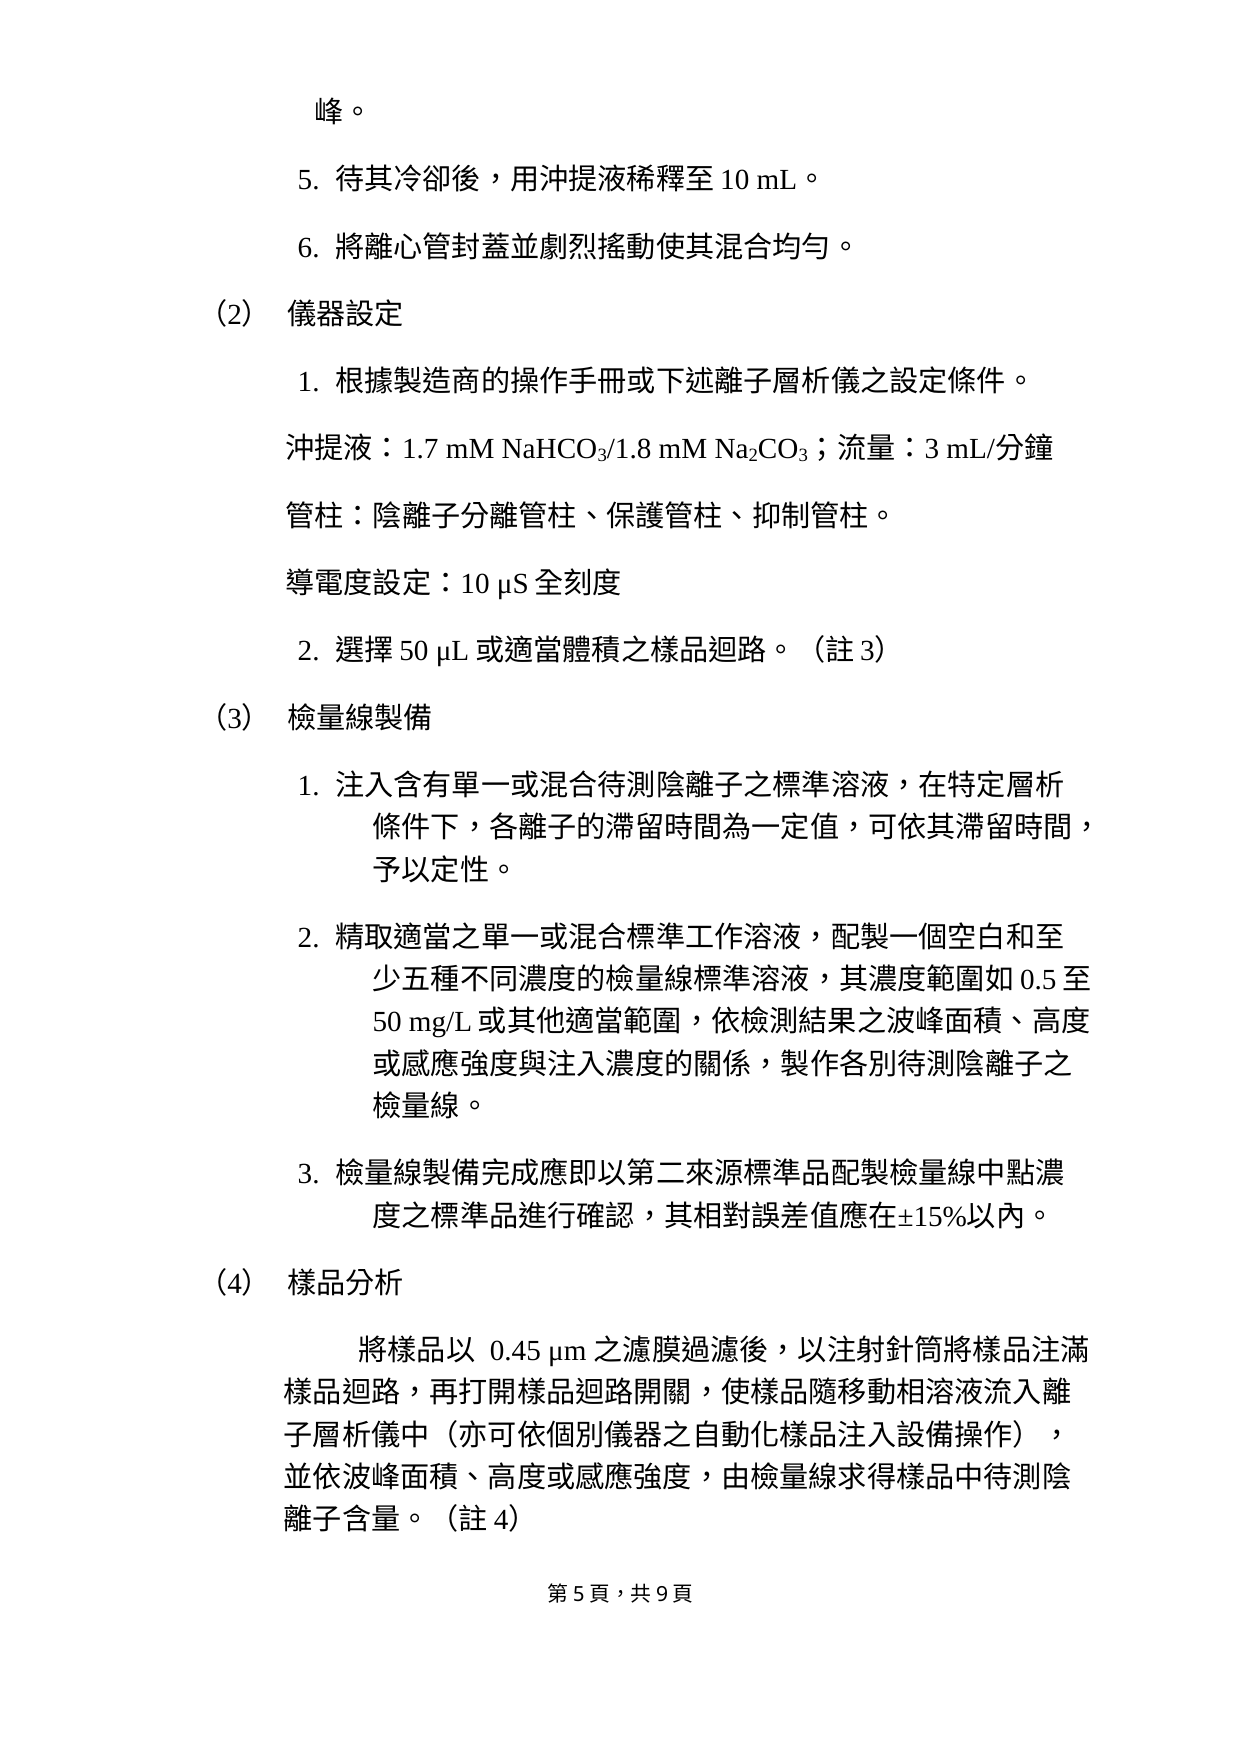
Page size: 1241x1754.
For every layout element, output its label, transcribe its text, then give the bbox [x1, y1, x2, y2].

list 檢量線製備 [198, 694, 1092, 737]
list 根據製造商的操作手冊或下述離子層析儀之設定條件。 [297, 358, 1092, 400]
text 峰。 [285, 89, 1092, 131]
text 將樣品以 0.45 μm 之濾膜過濾後，以注射針筒將樣品注滿樣品迴路，再打開樣品迴路開關，使樣品隨移動相溶液流入離子層析儀中（亦可依個別儀器之自動化樣品注入設備操作），並依波峰面積、高度或感應強度，由檢量線求得樣品中待測陰離子含量。（註4） [283, 1327, 1092, 1538]
list 將離心管封蓋並劇烈搖動使其混合均勻。 [297, 223, 1092, 266]
list 精取適當之單一或混合標準工作溶液，配製一個空白和至少五種不同濃度的檢量線標準溶液，其濃度範圍如0.5至 50 mg/L或其他適當範圍，依檢測結果之波峰面積、高度或感應強度與注入濃度的關係，製作各別待測陰離子之檢量線。 [297, 913, 1092, 1125]
list 樣品分析 [198, 1259, 1092, 1302]
list 待其冷卻後，用沖提液稀釋至10 mL。 [297, 156, 1092, 198]
list 選擇50 μL或適當體積之樣品迴路。（註3） [297, 627, 1092, 669]
list 儀器設定 [198, 291, 1092, 333]
list 檢量線製備完成應即以第二來源標準品配製檢量線中點濃度之標準品進行確認，其相對誤差值應在±15%以內。 [297, 1150, 1092, 1234]
text 導電度設定：10 μS全刻度 [285, 560, 1092, 602]
text 沖提液：1.7 mM NaHCO3/1.8 mM Na2CO3；流量：3 mL/分鐘 [285, 425, 1092, 467]
text 管柱：陰離子分離管柱、保護管柱、抑制管柱。 [285, 492, 1092, 535]
list 注入含有單一或混合待測陰離子之標準溶液，在特定層析條件下，各離子的滯留時間為一定值，可依其滯留時間，予以定性。 [297, 762, 1092, 888]
